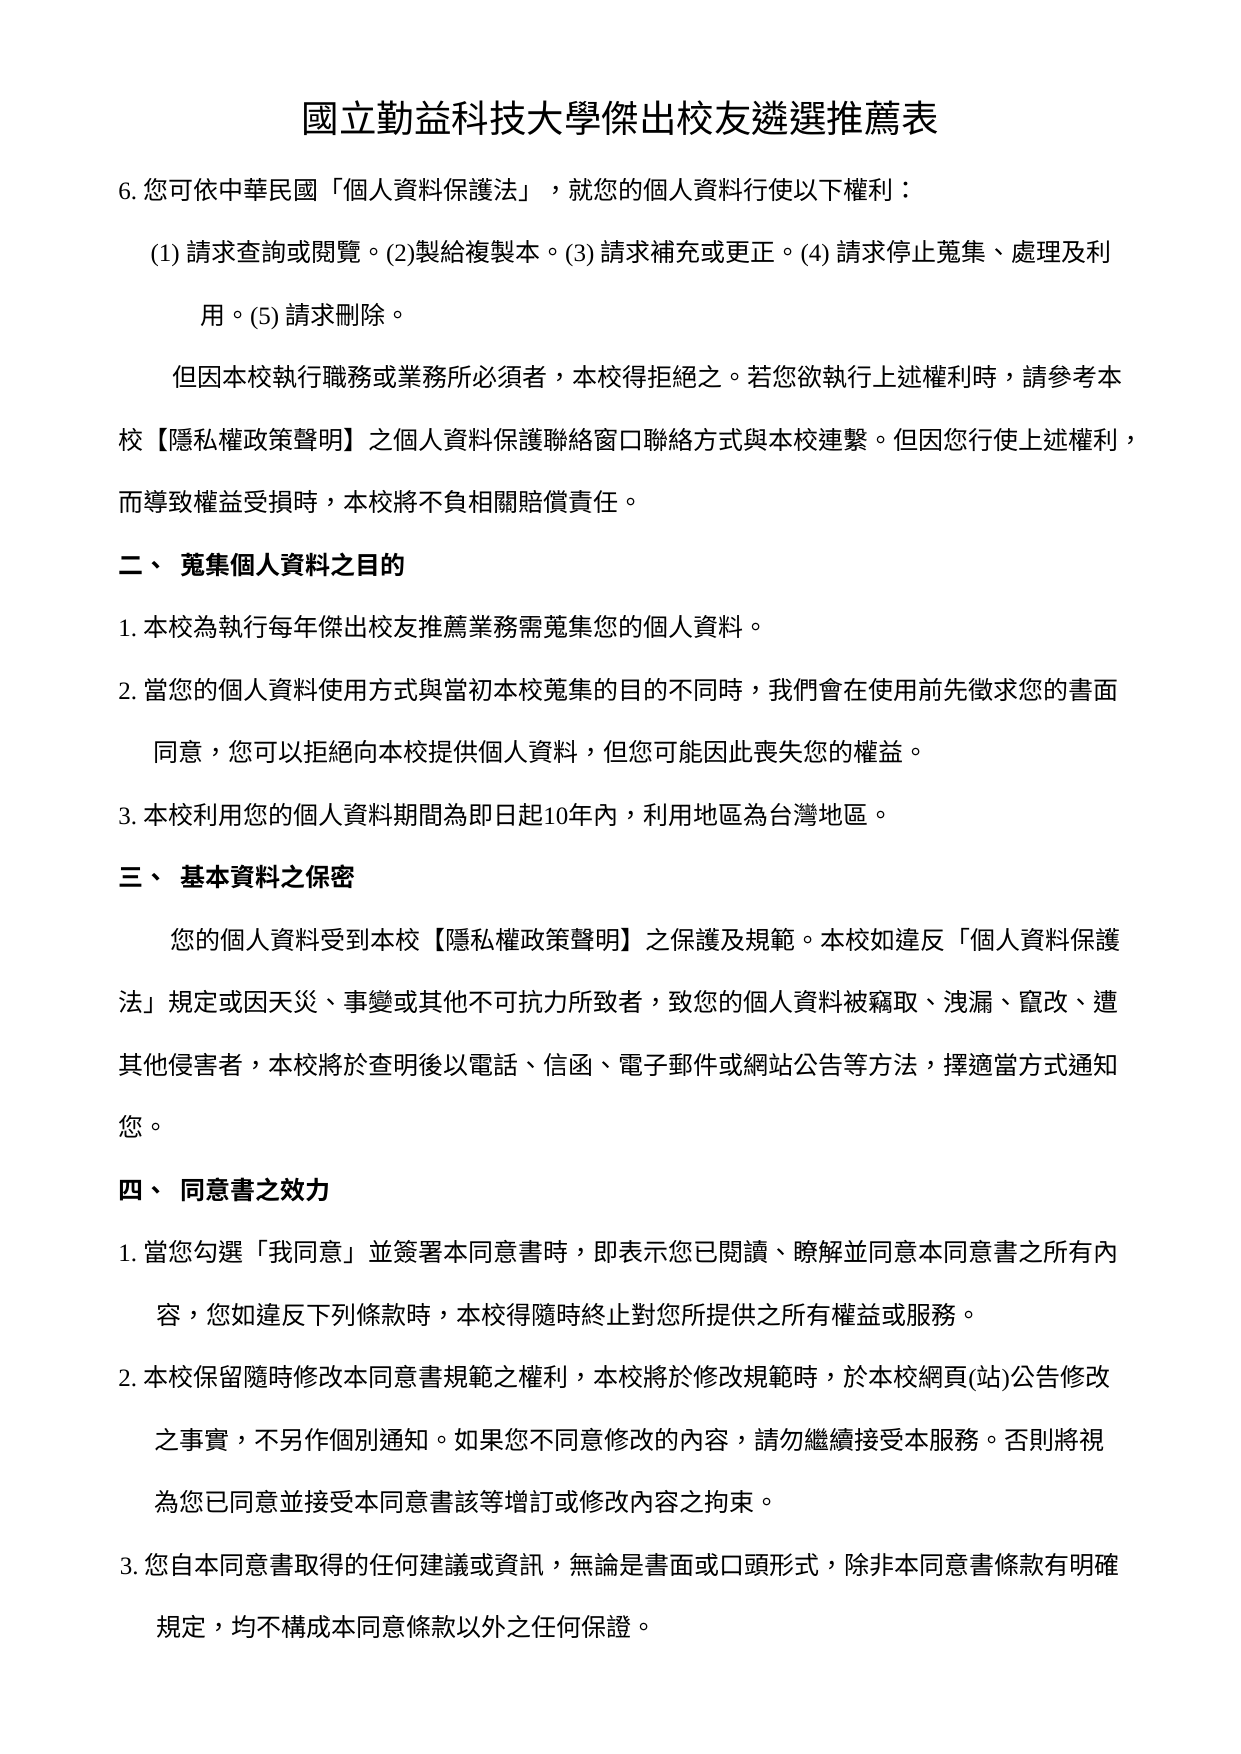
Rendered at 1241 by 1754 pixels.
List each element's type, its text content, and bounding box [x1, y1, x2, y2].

text 您的個人資料受到本校【隱私權政策聲明】之保護及規範。本校如違反「個人資料保護法」規定或因天災、事變或其他不可抗力所致者，致您的個人資料被竊取、洩漏、竄改、遭其他侵害者，本校將於查明後以電話、信函、電子郵件或網站公告等方法，擇適當方式通知您。 [118, 897, 1122, 1147]
text 3. 本校利用您的個人資料期間為即日起10年內，利用地區為台灣地區。 [118, 772, 1122, 834]
text 四、 同意書之效力 [118, 1147, 1122, 1209]
text 1. 當您勾選「我同意」並簽署本同意書時，即表示您已閱讀、瞭解並同意本同意書之所有內容，您如違反下列條款時，本校得隨時終止對您所提供之所有權益或服務。 [118, 1209, 1122, 1334]
text 6. 您可依中華民國「個人資料保護法」，就您的個人資料行使以下權利： [118, 147, 1122, 209]
text 三、 基本資料之保密 [118, 834, 1122, 897]
text 但因本校執行職務或業務所必須者，本校得拒絕之。若您欲執行上述權利時，請參考本校【隱私權政策聲明】之個人資料保護聯絡窗口聯絡方式與本校連繫。但因您行使上述權利，而導致權益受損時，本校將不負相關賠償責任。 [118, 334, 1122, 522]
text 1. 本校為執行每年傑出校友推薦業務需蒐集您的個人資料。 [118, 584, 1122, 647]
text 2. 當您的個人資料使用方式與當初本校蒐集的目的不同時，我們會在使用前先徵求您的書面同意，您可以拒絕向本校提供個人資料，但您可能因此喪失您的權益。 [118, 647, 1122, 772]
text 2. 本校保留隨時修改本同意書規範之權利，本校將於修改規範時，於本校網頁(站)公告修改之事實，不另作個別通知。如果您不同意修改的內容，請勿繼續接受本服務。否則將視為您已同意並接受本同意書該等增訂或修改內容之拘束。 [118, 1334, 1122, 1522]
text 3. 您自本同意書取得的任何建議或資訊，無論是書面或口頭形式，除非本同意書條款有明確規定，均不構成本同意條款以外之任何保證。 [119, 1522, 1122, 1647]
text (1) 請求查詢或閱覽。(2)製給複製本。(3) 請求補充或更正。(4) 請求停止蒐集、處理及利用。(5) 請求刪除。 [150, 209, 1122, 334]
text 二、 蒐集個人資料之目的 [118, 522, 1122, 584]
